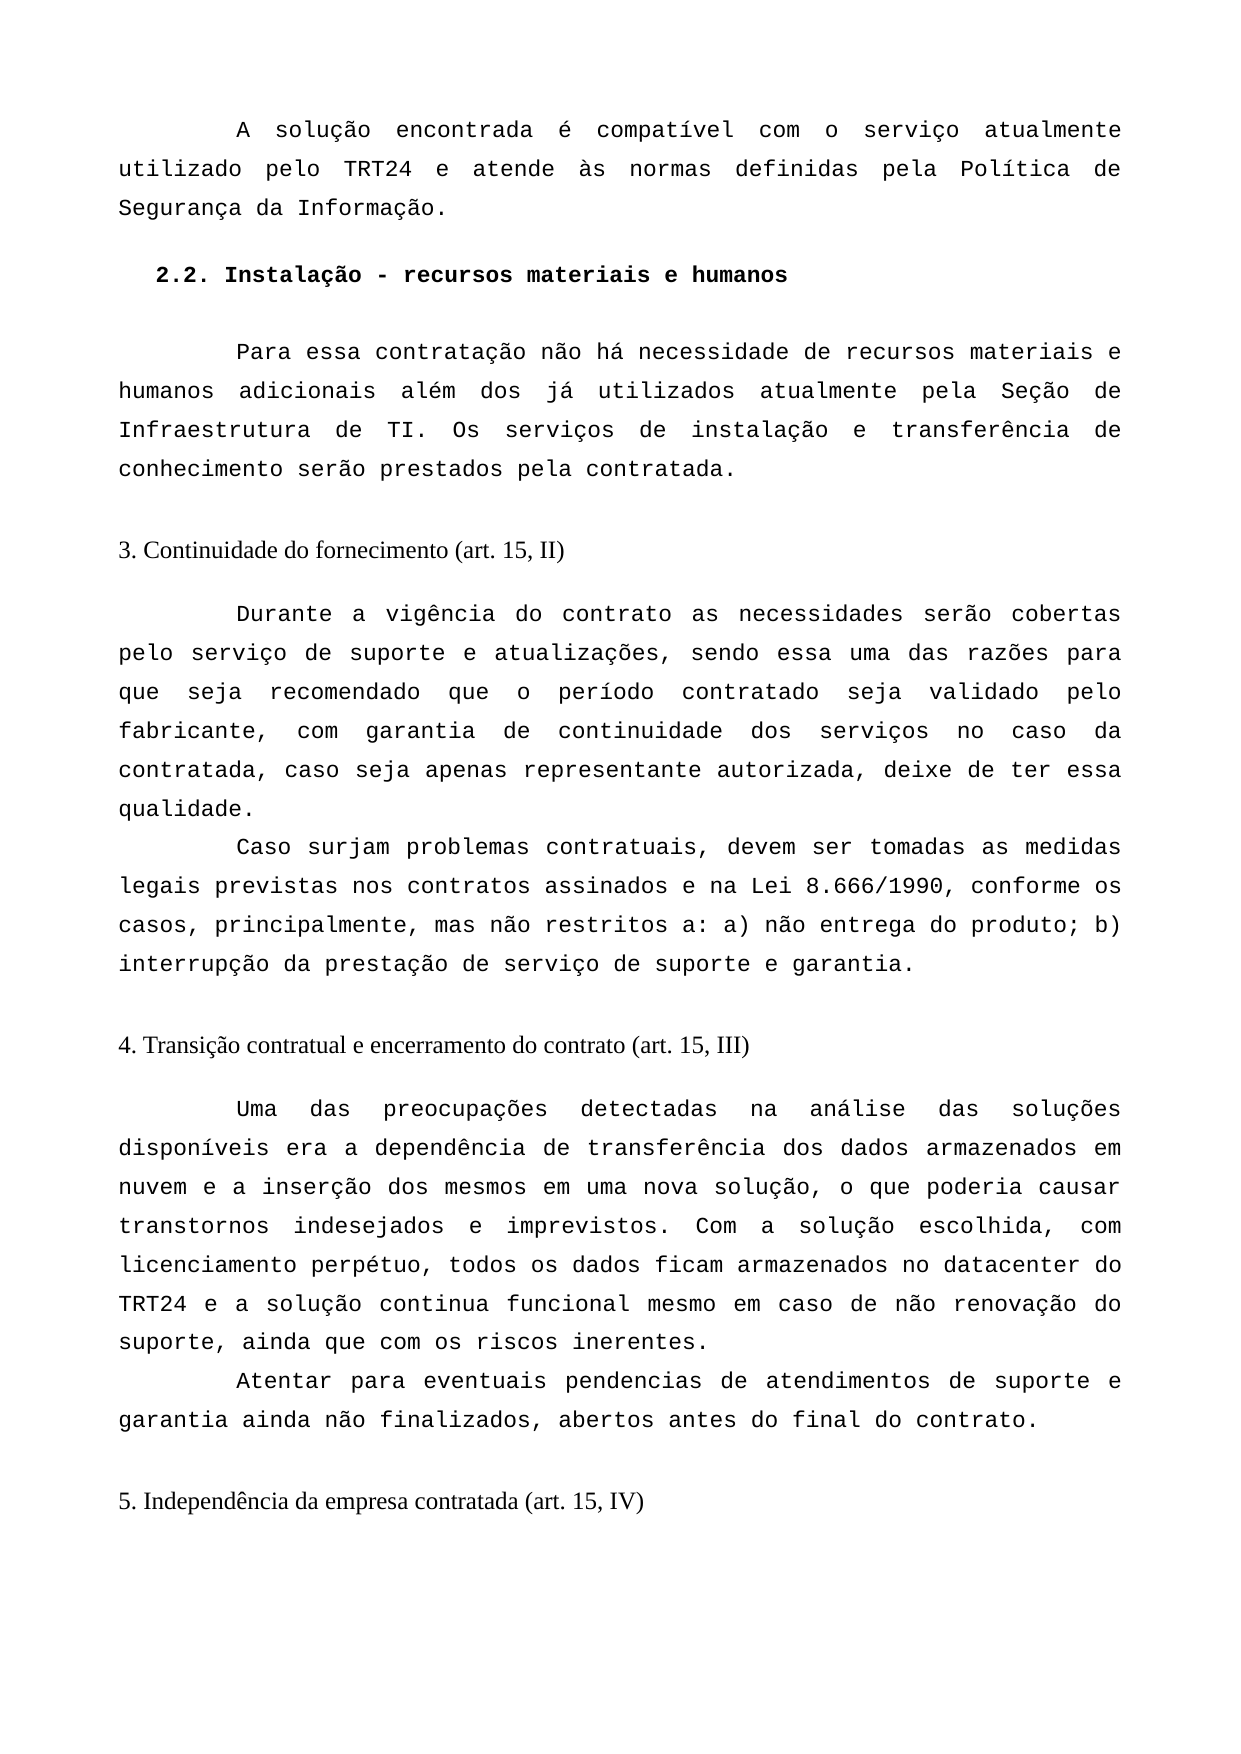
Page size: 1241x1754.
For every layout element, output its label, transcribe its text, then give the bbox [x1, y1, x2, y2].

text 2.2. Instalação - recursos materiais e humanos [155, 263, 1122, 289]
text A solução encontrada é compatível com o serviço atualmente utilizado pelo TRT24 e atende às normas definidas pela Política de Segurança da Informação. [118, 118, 1122, 222]
text Para essa contratação não há necessidade de recursos materiais e humanos adicionais além dos já utilizados atualmente pela Seção de Infraestrutura de TI. Os serviços de instalação e transferência de conhecimento serão prestados pela contratada. [118, 341, 1122, 483]
text 3. Continuidade do fornecimento (art. 15, II) [118, 535, 1122, 564]
text 4. Transição contratual e encerramento do contrato (art. 15, III) [118, 1030, 1122, 1059]
text Durante a vigência do contrato as necessidades serão cobertas pelo serviço de suporte e atualizações, sendo essa uma das razões para que seja recomendado que o período contratado seja validado pelo fabricante, com garantia de continuidade dos serviços no caso da contratada, caso seja apenas representante autorizada, deixe de ter essa qualidade. [118, 603, 1122, 823]
text 5. Independência da empresa contratada (art. 15, IV) [118, 1486, 1122, 1515]
text Uma das preocupações detectadas na análise das soluções disponíveis era a dependência de transferência dos dados armazenados em nuvem e a inserção dos mesmos em uma nova solução, o que poderia causar transtornos indesejados e imprevistos. Com a solução escolhida, com licenciamento perpétuo, todos os dados ficam armazenados no datacenter do TRT24 e a solução continua funcional mesmo em caso de não renovação do suporte, ainda que com os riscos inerentes. [118, 1098, 1122, 1357]
text Atentar para eventuais pendencias de atendimentos de suporte e garantia ainda não finalizados, abertos antes do final do contrato. [118, 1369, 1122, 1434]
text Caso surjam problemas contratuais, devem ser tomadas as medidas legais previstas nos contratos assinados e na Lei 8.666/1990, conforme os casos, principalmente, mas não restritos a: a) não entrega do produto; b) interrupção da prestação de serviço de suporte e garantia. [118, 836, 1122, 978]
